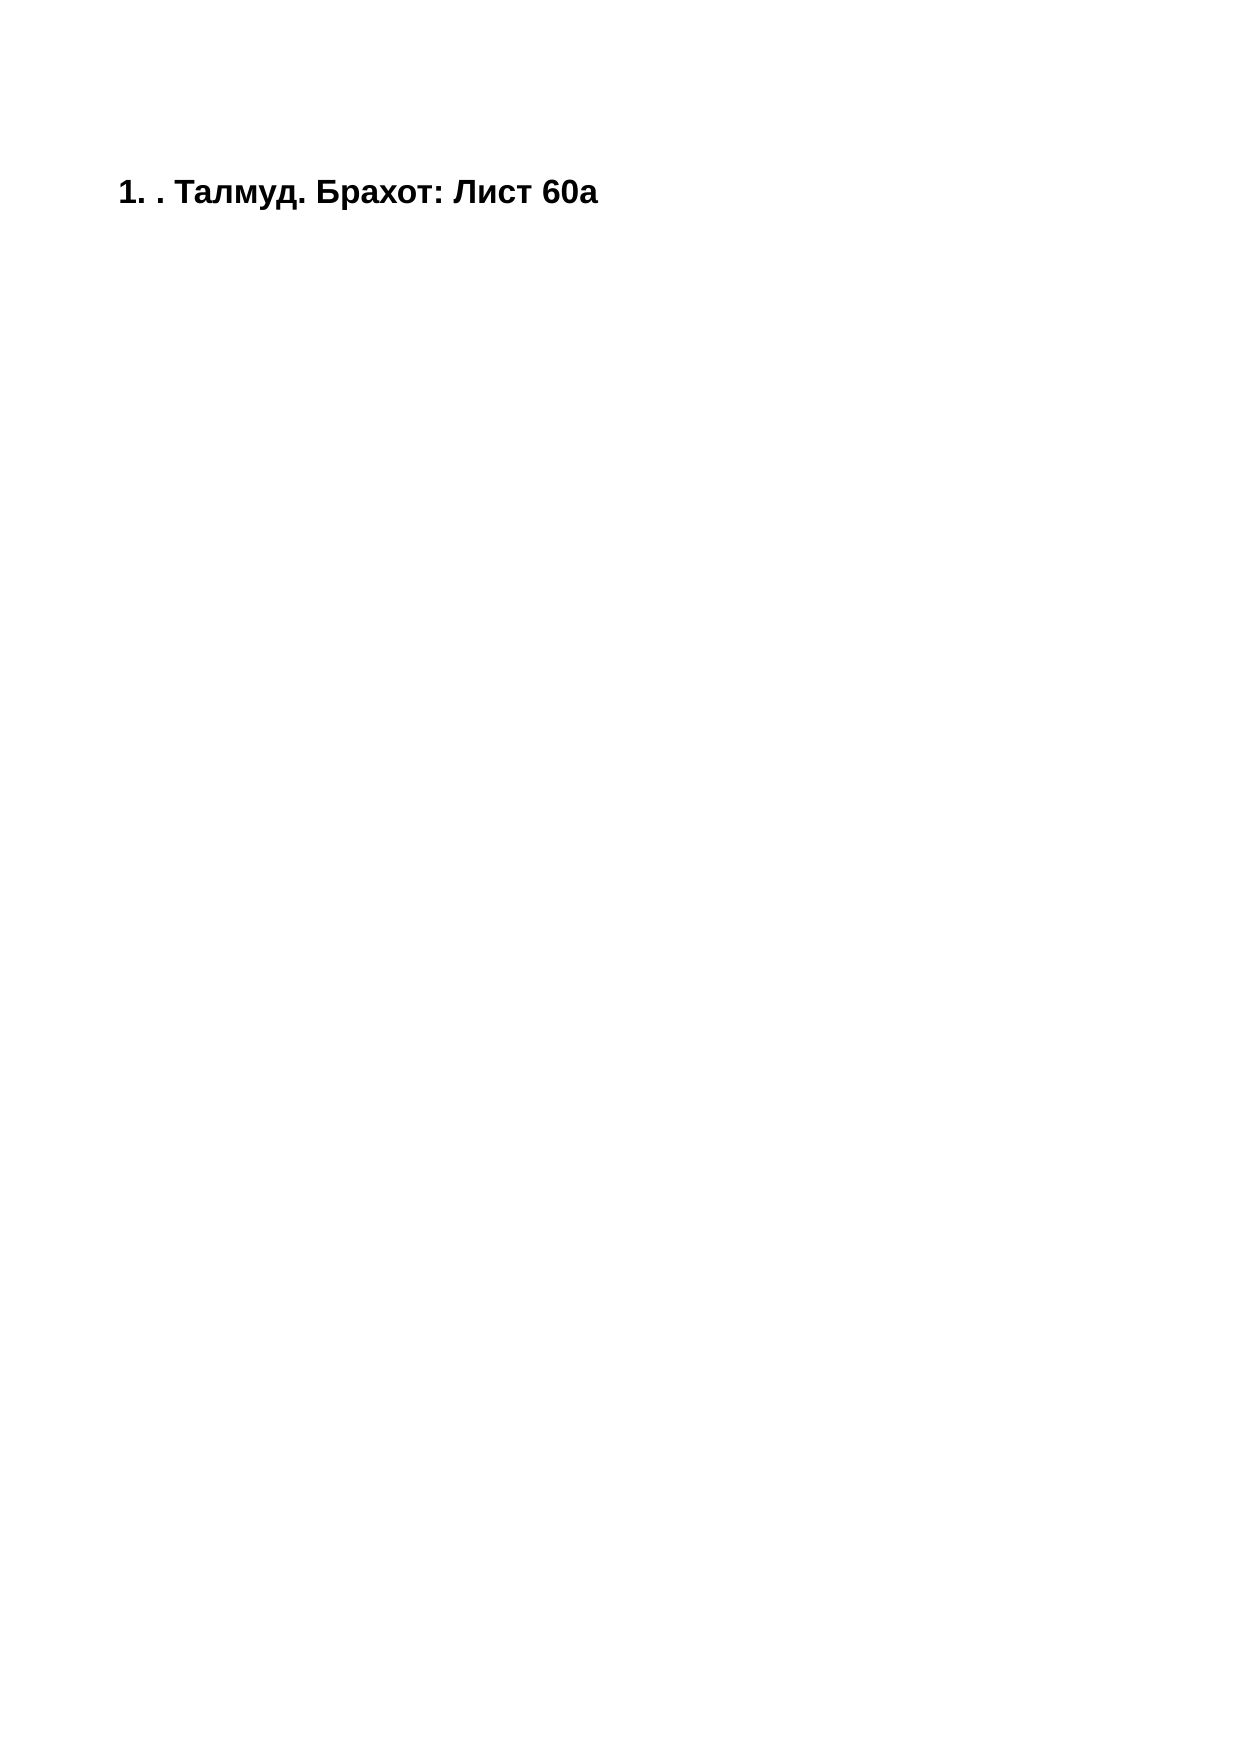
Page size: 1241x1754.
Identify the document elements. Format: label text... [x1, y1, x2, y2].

subtitle . Талмуд. Брахот: Лист 60a [118, 147, 1122, 176]
